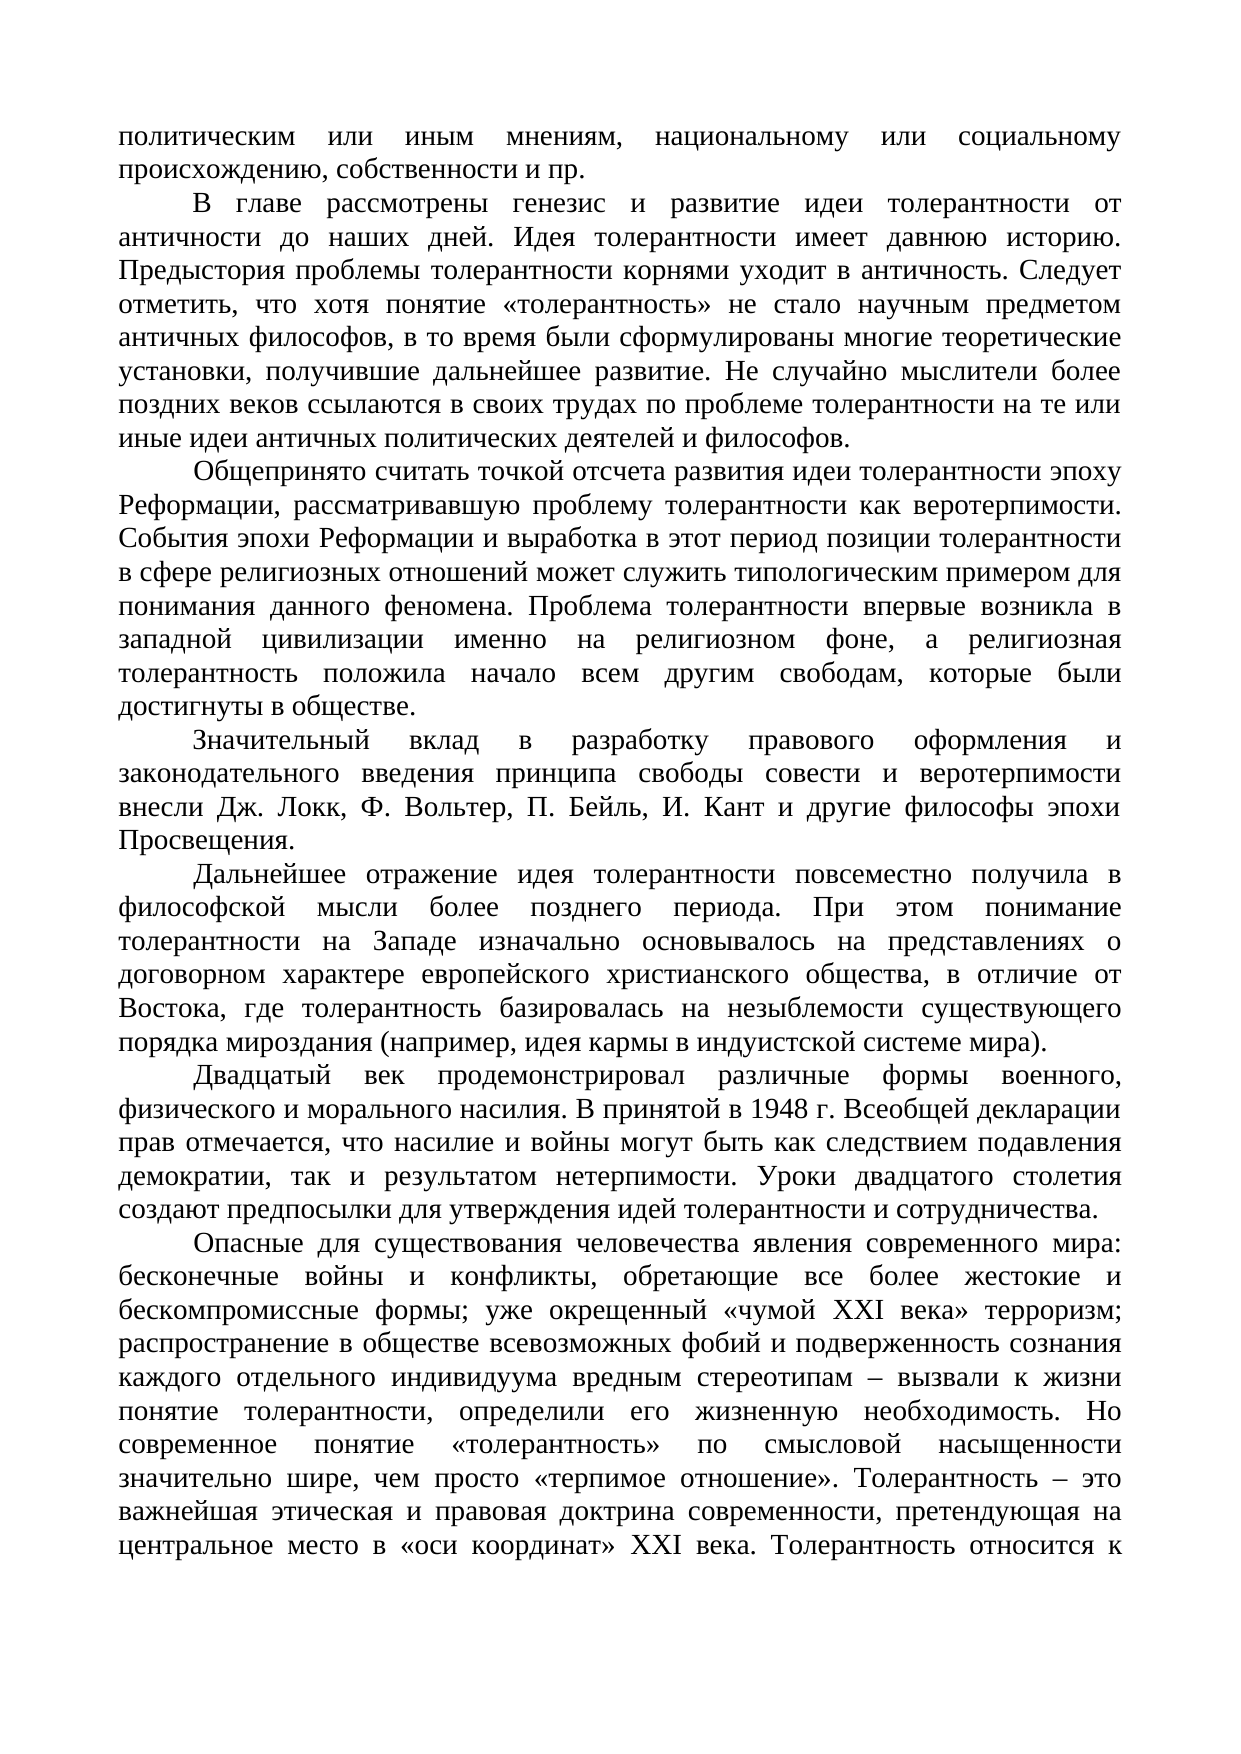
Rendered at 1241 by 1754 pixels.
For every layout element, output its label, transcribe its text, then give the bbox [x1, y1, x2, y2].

text политическим или иным мнениям, национальному или социальному происхождению, собственности и пр. [118, 118, 1122, 185]
text Двадцатый век продемонстрировал различные формы военного, физического и морального насилия. В принятой в 1948 г. Всеобщей декларации прав отмечается, что насилие и войны могут быть как следствием подавления демократии, так и результатом нетерпимости. Уроки двадцатого столетия создают предпосылки для утверждения идей толерантности и сотрудничества. [118, 1057, 1123, 1225]
text Опасные для существования человечества явления современного мира: бесконечные войны и конфликты, обретающие все более жестокие и бескомпромиссные формы; уже окрещенный «чумой XXI века» терроризм; распространение в обществе всевозможных фобий и подверженность сознания каждого отдельного индивидуума вредным стереотипам – вызвали к жизни понятие толерантности, определили его жизненную необходимость. Но современное понятие «толерантность» по смысловой насыщенности значительно шире, чем просто «терпимое отношение». Толерантность – это важнейшая этическая и правовая доктрина современности, претендующая на центральное место в «оси координат» XXI века. Толерантность относится к [118, 1225, 1123, 1560]
text Значительный вклад в разработку правового оформления и законодательного введения принципа свободы совести и веротерпимости внесли Дж. Локк, Ф. Вольтер, П. Бейль, И. Кант и другие философы эпохи Просвещения. [118, 722, 1122, 856]
text В главе рассмотрены генезис и развитие идеи толерантности от античности до наших дней. Идея толерантности имеет давнюю историю. Предыстория проблемы толерантности корнями уходит в античность. Следует отметить, что хотя понятие «толерантность» не стало научным предметом античных философов, в то время были сформулированы многие теоретические установки, получившие дальнейшее развитие. Не случайно мыслители более поздних веков ссылаются в своих трудах по проблеме толерантности на те или иные идеи античных политических деятелей и философов. [118, 185, 1122, 453]
text Дальнейшее отражение идея толерантности повсеместно получила в философской мысли более позднего периода. При этом понимание толерантности на Западе изначально основывалось на представлениях о договорном характере европейского христианского общества, в отличие от Востока, где толерантность базировалась на незыблемости существующего порядка мироздания (например, идея кармы в индуистской системе мира). [118, 856, 1123, 1057]
text Общепринято считать точкой отсчета развития идеи толерантности эпоху Реформации, рассматривавшую проблему толерантности как веротерпимости. События эпохи Реформации и выработка в этот период позиции толерантности в сфере религиозных отношений может служить типологическим примером для понимания данного феномена. Проблема толерантности впервые возникла в западной цивилизации именно на религиозном фоне, а религиозная толерантность положила начало всем другим свободам, которые были достигнуты в обществе. [118, 453, 1123, 722]
